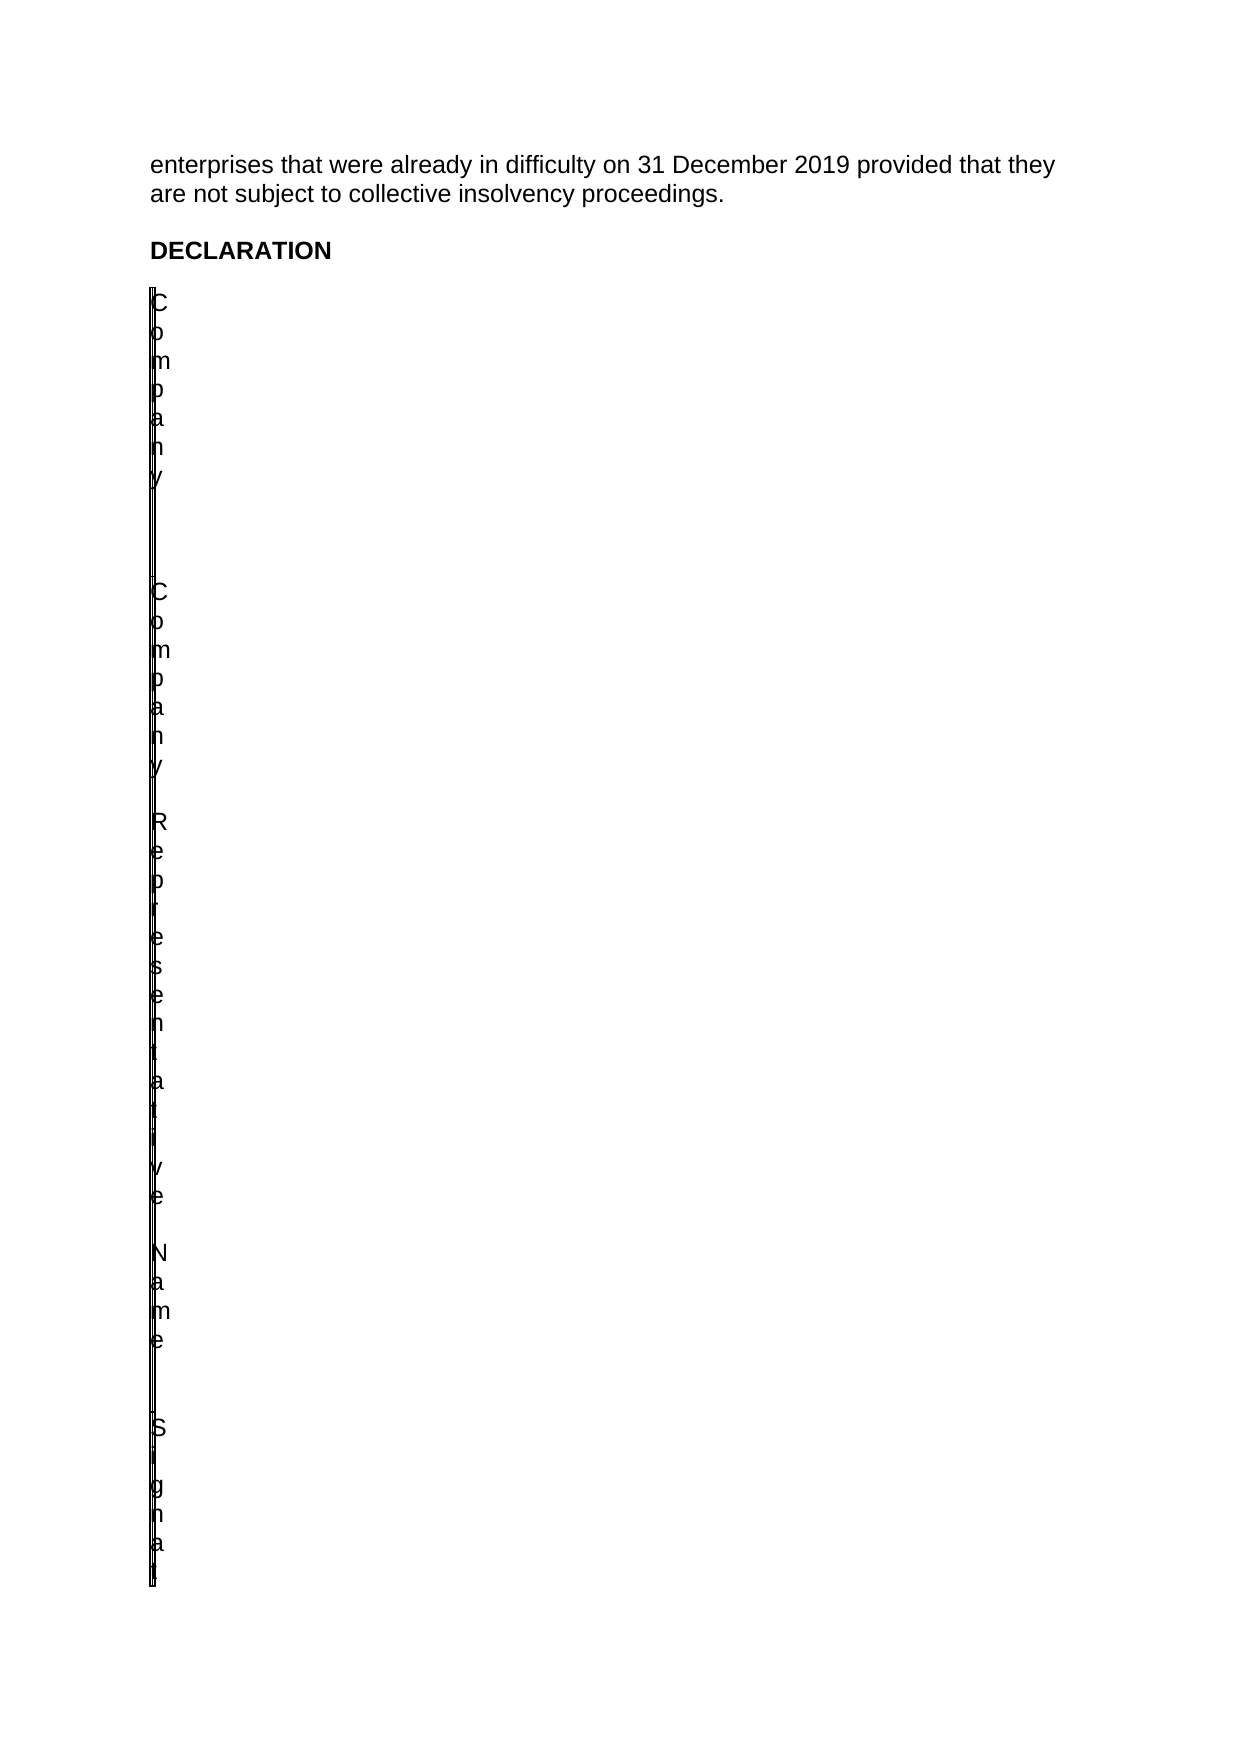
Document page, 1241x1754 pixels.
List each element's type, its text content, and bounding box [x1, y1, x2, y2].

text DECLARATION [150, 236, 1090, 265]
text enterprises that were already in difficulty on 31 December 2019 provided that they are not subject to collective insolvency proceedings. [150, 150, 1090, 207]
